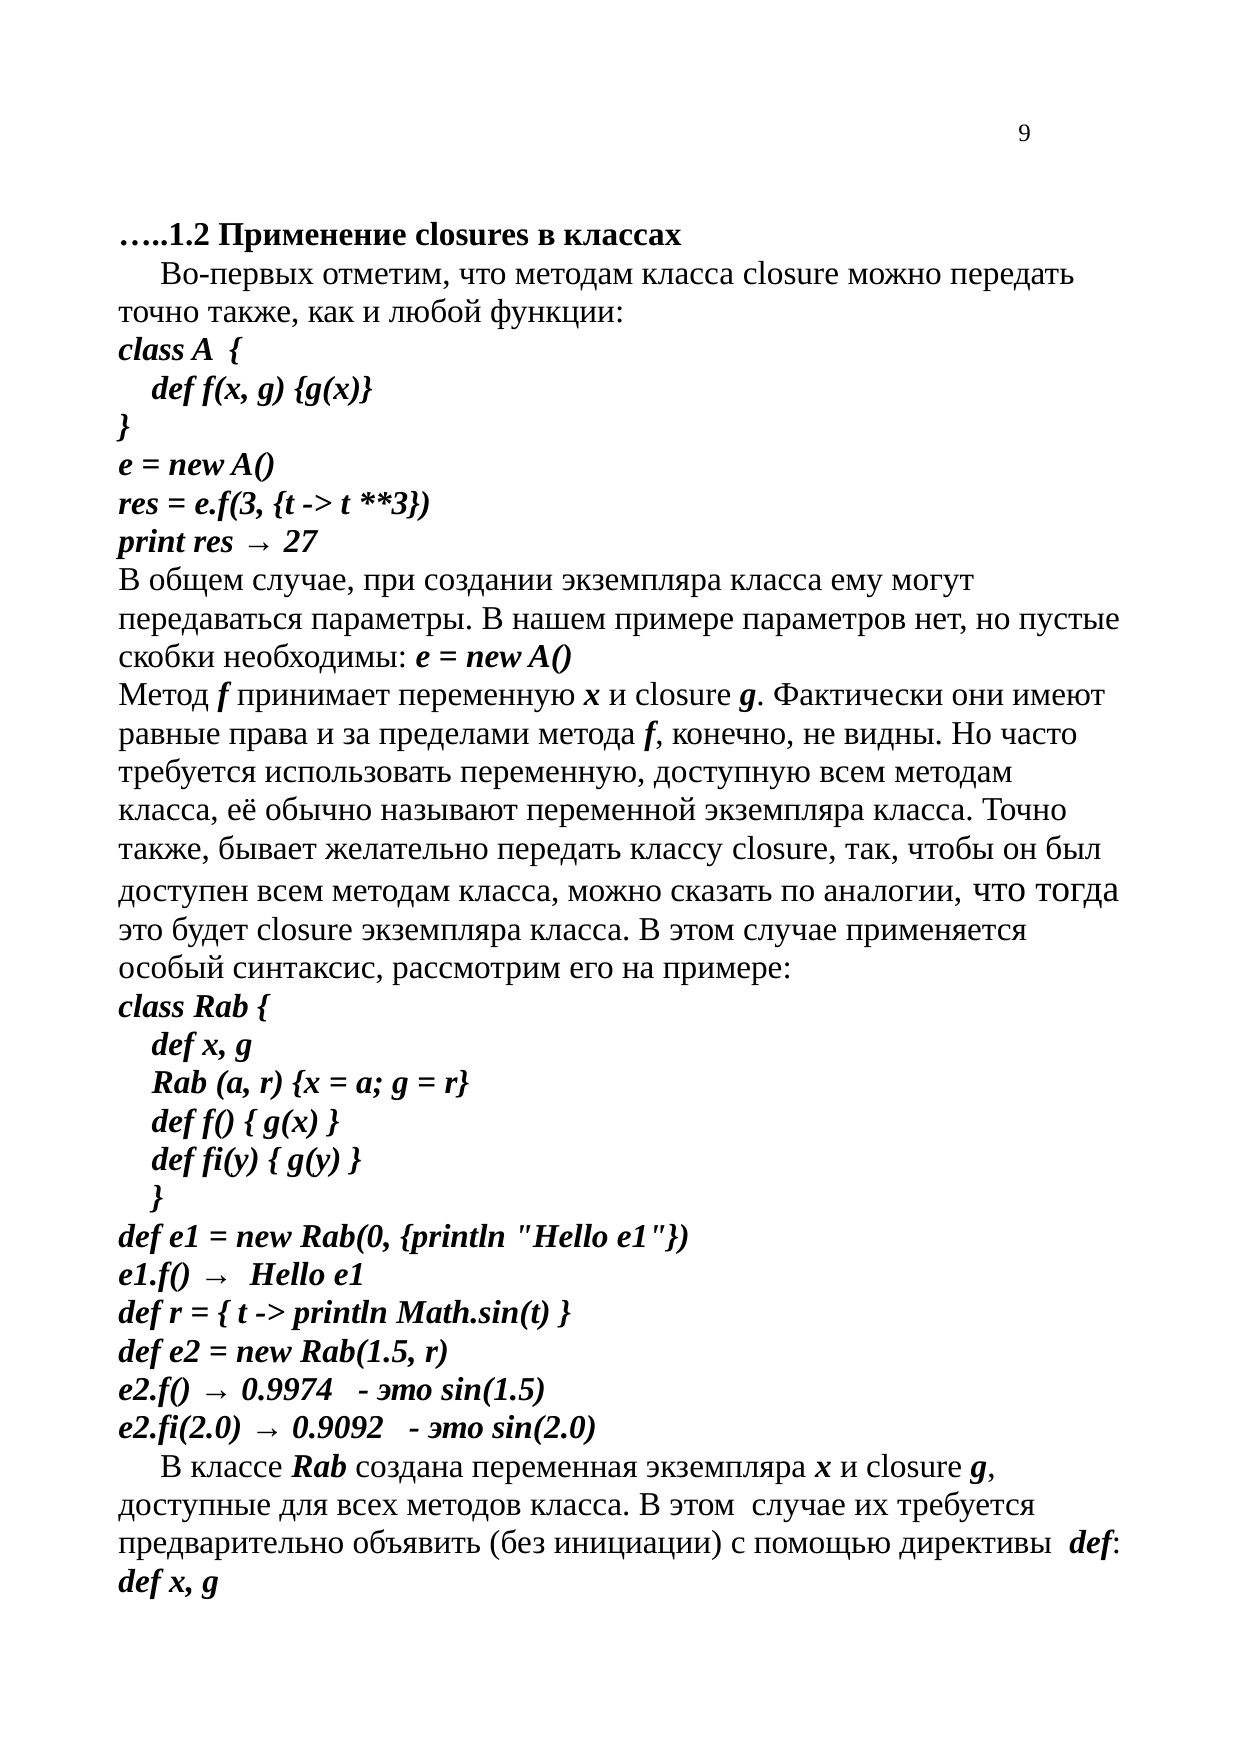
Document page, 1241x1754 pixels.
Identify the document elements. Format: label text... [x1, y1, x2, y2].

text def e1 = new Rab(0, {println "Hello e1"}) [118, 1216, 1122, 1254]
text print res → 27 [118, 521, 1122, 560]
text e1.f() → Hello e1 [118, 1254, 1122, 1293]
text } [118, 1178, 1122, 1216]
text В общем случае, при создании экземпляра класса ему могут передаваться параметры. В нашем примере параметров нет, но пустые скобки необходимы: e = new A() [118, 560, 1122, 675]
text def f() { g(x) } [118, 1101, 1122, 1139]
text В классе Rab создана переменная экземпляра x и closure g, доступные для всех методов класса. В этом случае их требуется предварительно объявить (без инициации) с помощью директивы def: def x, g [118, 1446, 1122, 1599]
text e = new A() [118, 445, 1122, 483]
text …..1.2 Применение closures в классах [118, 215, 1122, 253]
text def fi(y) { g(y) } [118, 1139, 1122, 1178]
text Метод f принимает переменную x и closure g. Фактически они имеют равные права и за пределами метода f, конечно, не видны. Но часто требуется использовать переменную, доступную всем методам класса, её обычно называют переменной экземпляра класса. Точно также, бывает желательно передать классу closure, так, чтобы он был доступен всем методам класса, можно сказать по аналогии, что тогда это будет closure экземпляра класса. В этом случае применяется особый синтаксис, рассмотрим его на примере: [118, 675, 1122, 986]
text res = e.f(3, {t -> t **3}) [118, 483, 1122, 521]
text } [118, 406, 1122, 445]
text class Rab { [118, 986, 1122, 1024]
text Во-первых отметим, что методам класса closure можно передать точно также, как и любой функции: [118, 253, 1122, 330]
text def f(x, g) {g(x)} [118, 368, 1122, 406]
text class A { [118, 330, 1122, 368]
text def e2 = new Rab(1.5, r) [118, 1331, 1122, 1369]
text Rab (a, r) {x = a; g = r} [118, 1063, 1122, 1101]
text def r = { t -> println Math.sin(t) } [118, 1293, 1122, 1331]
text e2.f() → 0.9974 - это sin(1.5) [118, 1369, 1122, 1408]
text def x, g [118, 1024, 1122, 1063]
text e2.fi(2.0) → 0.9092 - это sin(2.0) [118, 1408, 1122, 1446]
